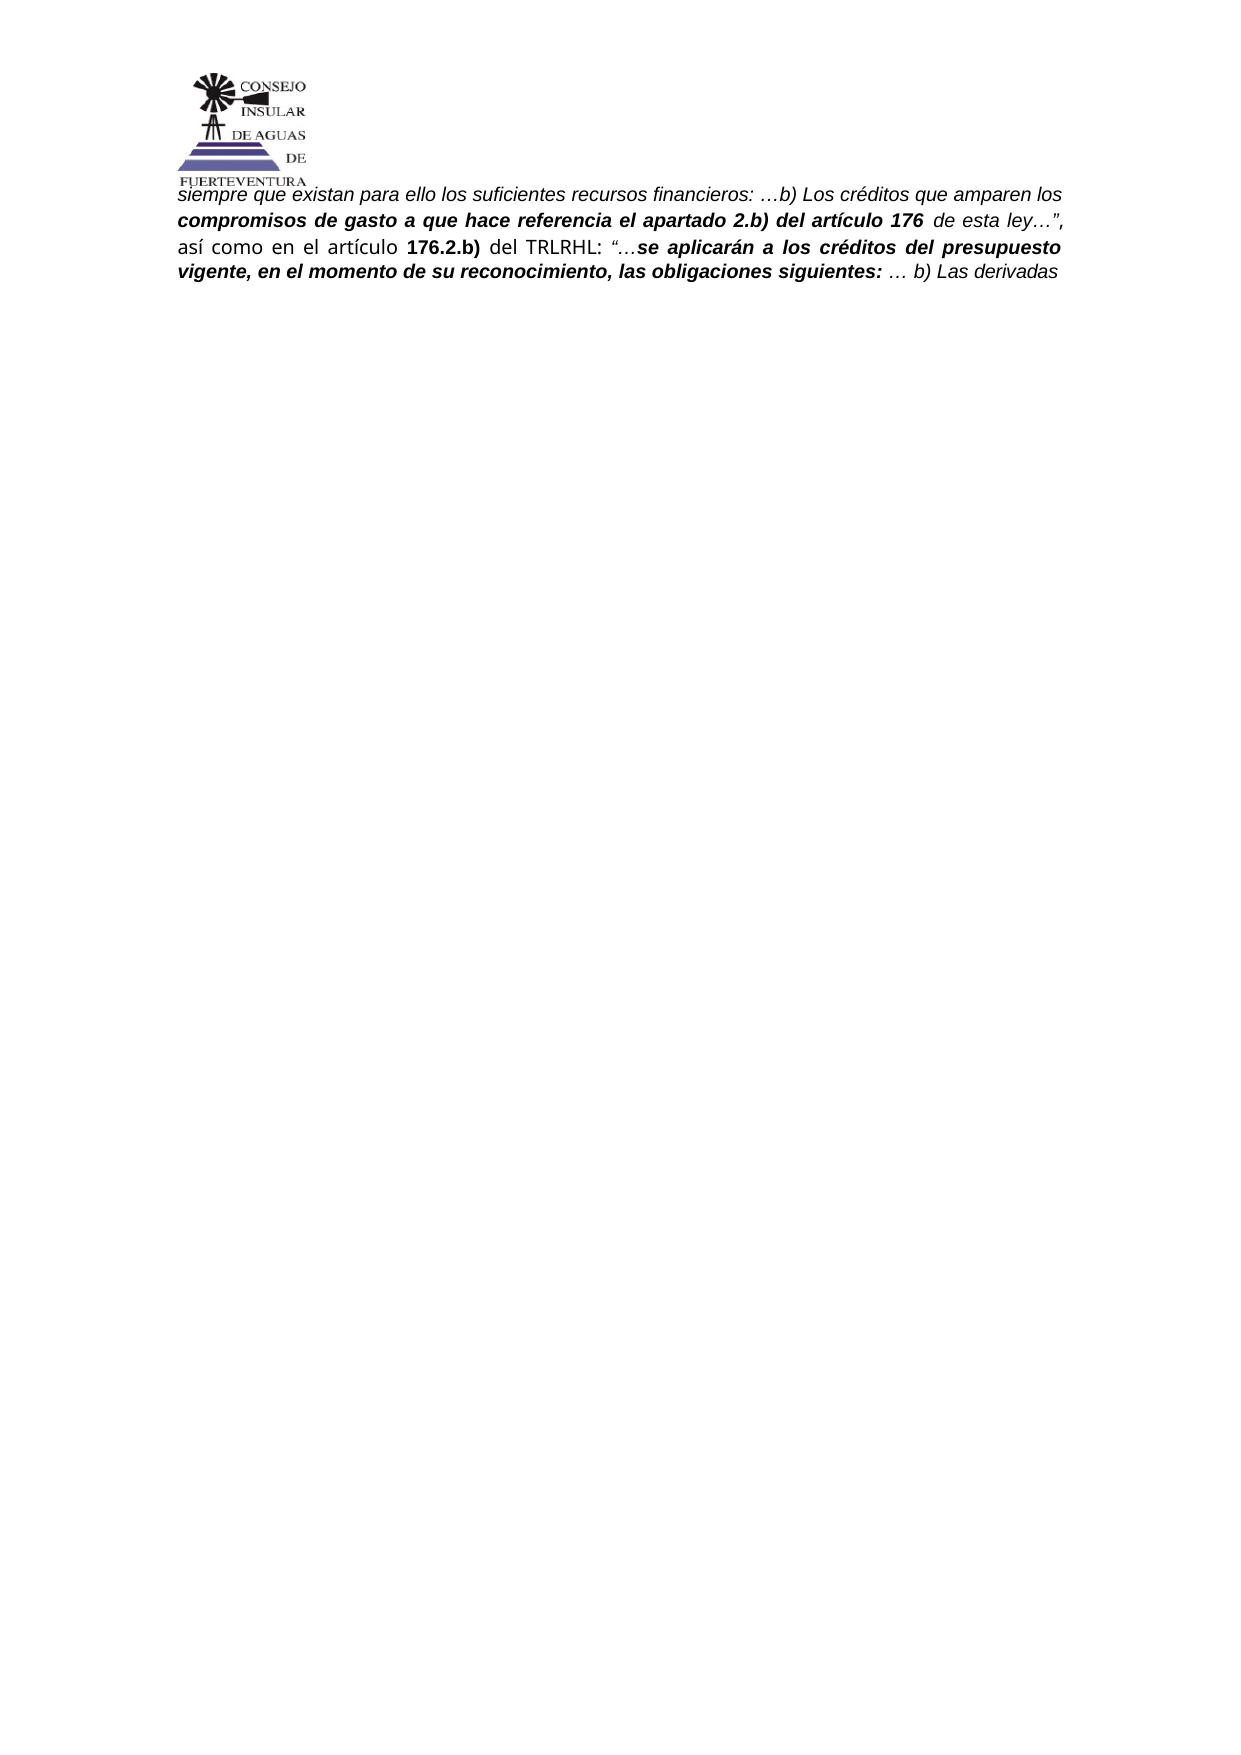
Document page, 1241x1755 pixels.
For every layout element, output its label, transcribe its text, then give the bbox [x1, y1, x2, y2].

text siempre que existan para ello los suficientes recursos financieros: …b) Los créditos que amparen los compromisos de gasto a que hace referencia el apartado 2.b) del artículo 176 de esta ley…”, así como en el artículo 176.2.b) del TRLRHL: “…se aplicarán a los créditos del presupuesto vigente, en el momento de su reconocimiento, las obligaciones siguientes: … b) Las derivadas [177, 183, 1064, 283]
